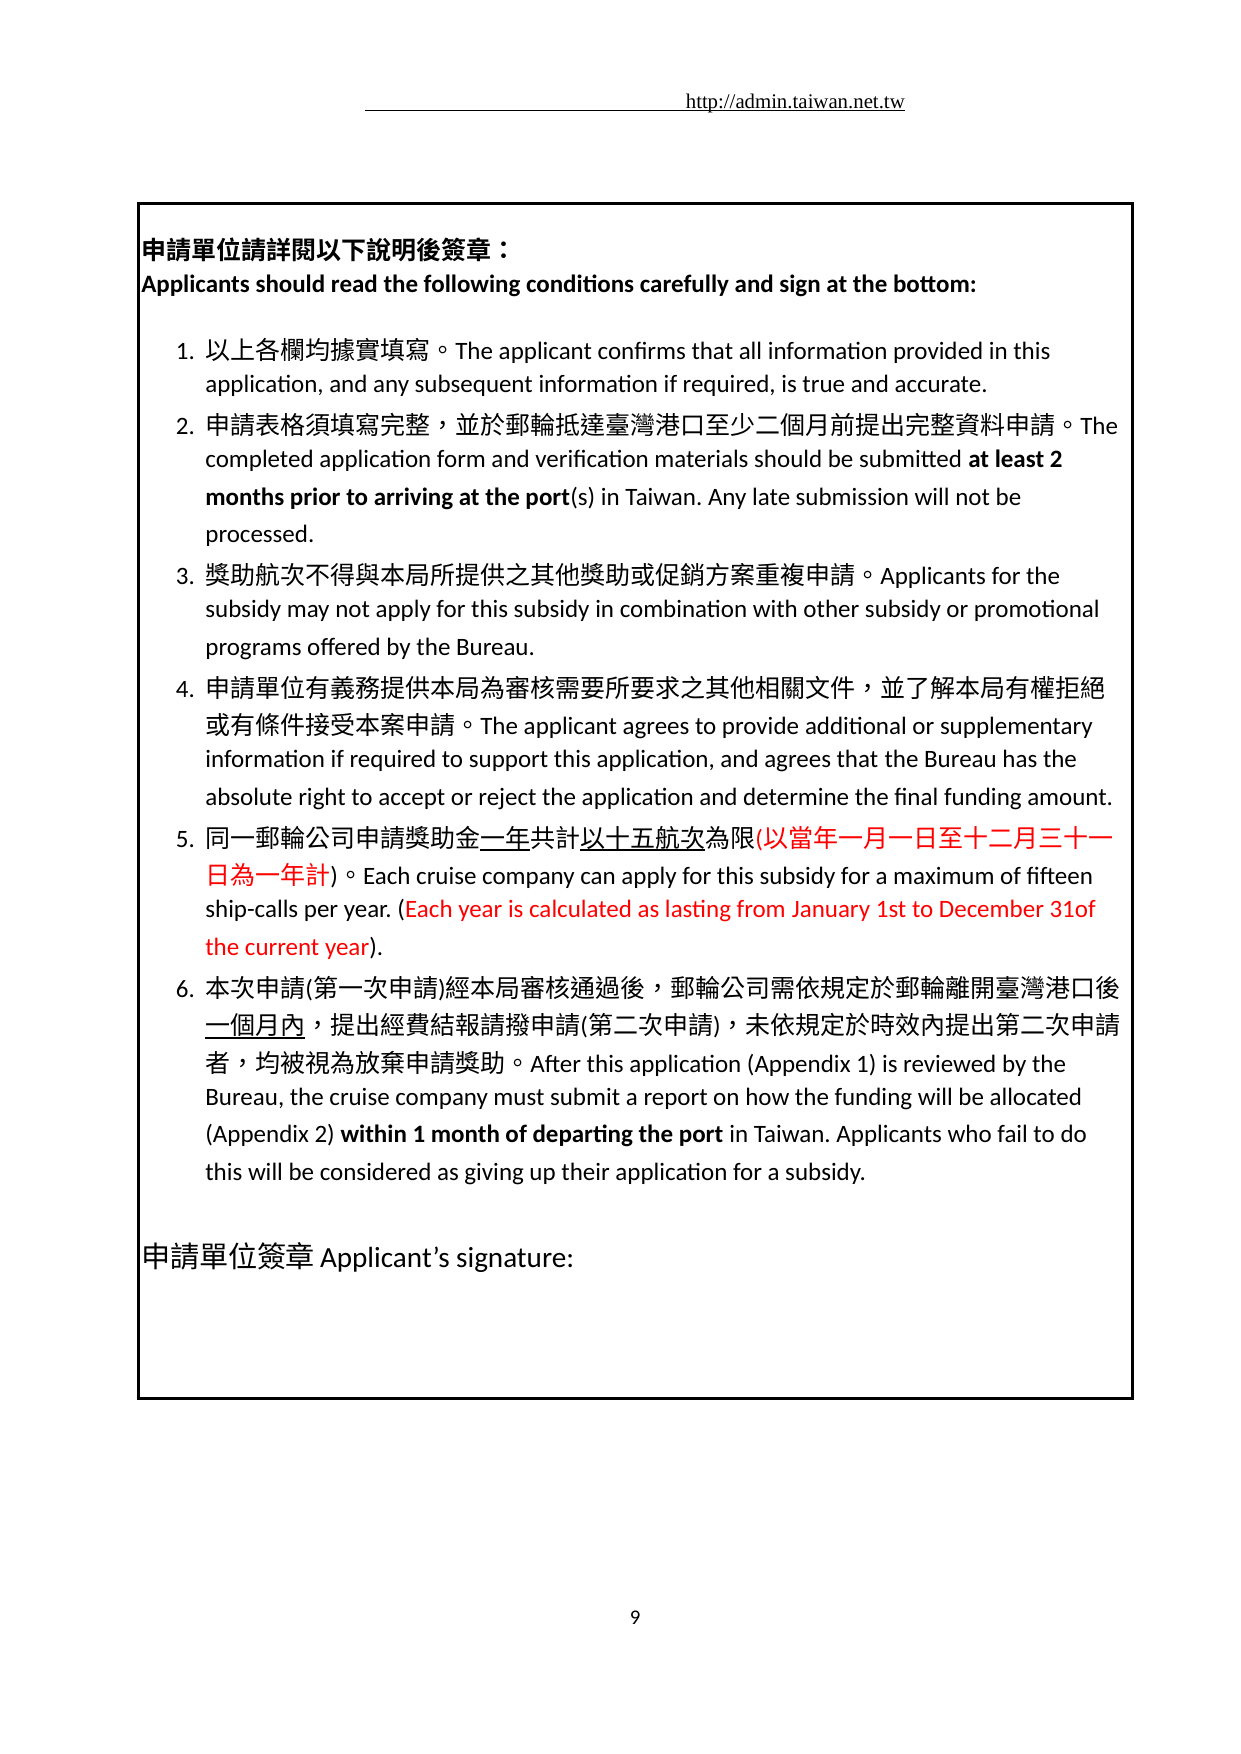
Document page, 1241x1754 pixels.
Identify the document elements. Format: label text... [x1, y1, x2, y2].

table_header 申請單位請詳閱以下說明後簽章： Applicants should read the following conditions carefully and sign at the bottom: 以上各欄均據實填寫。The applicant confirms that all information provided in this application, and any subsequent information if required, is true and accurate. 申請表格須填寫完整，並於郵輪抵達臺灣港口至少二個月前提出完整資料申請。The completed application form and verification materials should be submitted at least 2 months prior to arriving at the port(s) in Taiwan. Any late submission will not be processed. 獎助航次不得與本局所提供之其他獎助或促銷方案重複申請。Applicants for the subsidy may not apply for this subsidy in combination with other subsidy or promotional programs offered by the Bureau. 申請單位有義務提供本局為審核需要所要求之其他相關文件，並了解本局有權拒絕或有條件接受本案申請。The applicant agrees to provide additional or supplementary information if required to support this application, and agrees that the Bureau has the absolute right to accept or reject the application and determine the final funding amount. 同一郵輪公司申請獎助金一年共計以十五航次為限(以當年一月一日至十二月三十一日為一年計)。Each cruise company can apply for this subsidy for a maximum of fifteen ship-calls per year. (Each year is calculated as lasting from January 1st to December 31of the current year). 本次申請(第一次申請)經本局審核通過後，郵輪公司需依規定於郵輪離開臺灣港口後一個月內，提出經費結報請撥申請(第二次申請)，未依規定於時效內提出第二次申請者，均被視為放棄申請獎助。After this application (Appendix 1) is reviewed by the Bureau, the cruise company must submit a report on how the funding will be allocated (Appendix 2) within 1 month of departing the port in Taiwan. Applicants who fail to do this will be considered as giving up their application for a subsidy. 申請單位簽章Applicant’s signature: [140, 205, 1131, 1397]
